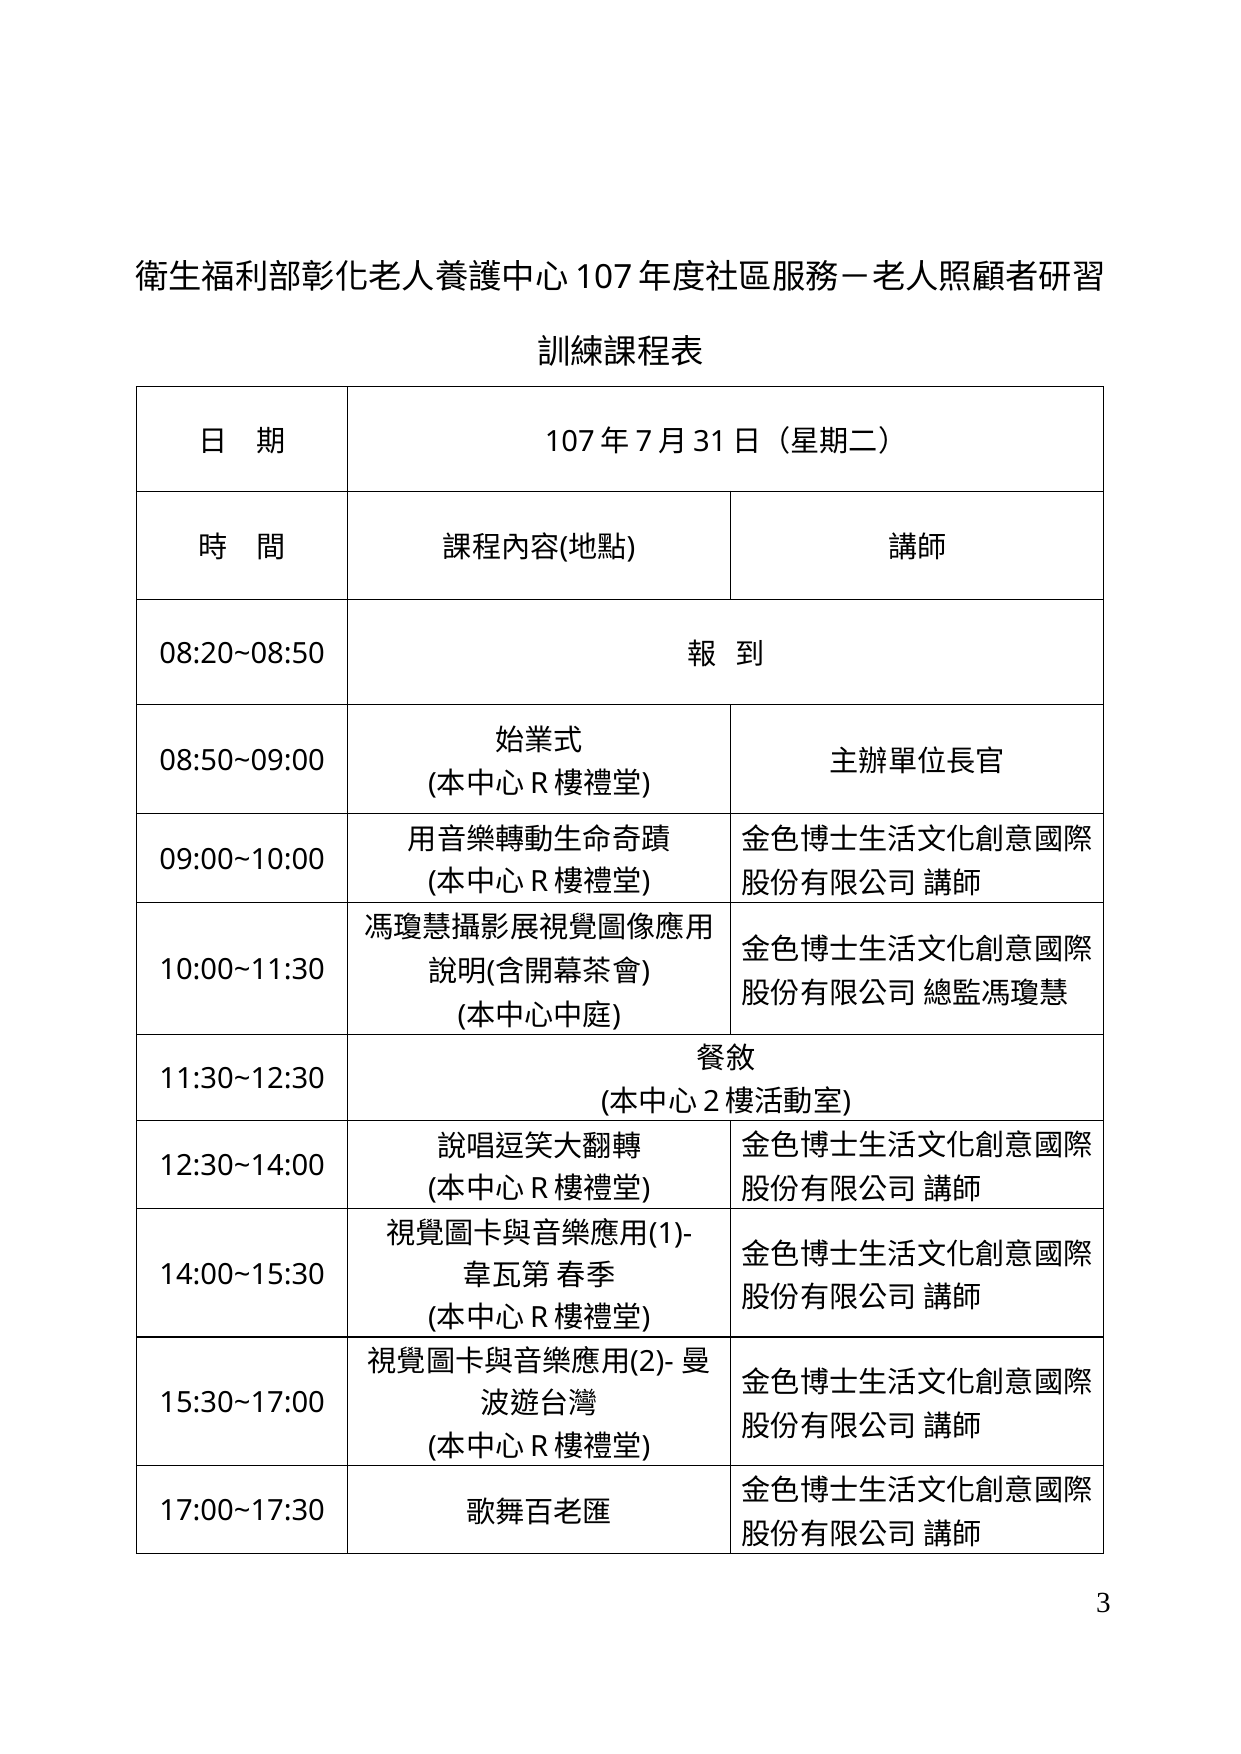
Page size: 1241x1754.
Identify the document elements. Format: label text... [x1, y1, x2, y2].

table_cell 金色博士生活文化創意國際股份有限公司 講師 [731, 1466, 1103, 1553]
table_cell 12:30~14:00 [137, 1121, 347, 1208]
table_cell 09:00~10:00 [137, 814, 347, 902]
table_cell 10:00~11:30 [137, 903, 347, 1034]
table_cell 金色博士生活文化創意國際股份有限公司 講師 [731, 1121, 1103, 1208]
table_cell 時 間 [137, 492, 347, 598]
table_cell 歌舞百老匯 [348, 1466, 730, 1553]
table_cell 視覺圖卡與音樂應用(1)- 韋瓦第 春季 (本中心R樓禮堂) [348, 1209, 730, 1336]
table_header 日 期 [137, 387, 347, 491]
table_cell 17:00~17:30 [137, 1466, 347, 1553]
table_cell 始業式 (本中心R樓禮堂) [348, 705, 730, 813]
table_cell 15:30~17:00 [137, 1338, 347, 1464]
table_cell 報 到 [348, 600, 1103, 704]
table_cell 視覺圖卡與音樂應用(2)- 曼波遊台灣 (本中心R樓禮堂) [348, 1338, 730, 1464]
table_cell 用音樂轉動生命奇蹟 (本中心R樓禮堂) [348, 814, 730, 902]
table_cell 說唱逗笑大翻轉 (本中心R樓禮堂) [348, 1121, 730, 1208]
text 衛生福利部彰化老人養護中心107年度社區服務－老人照顧者研習訓練課程表 [130, 236, 1110, 386]
table_cell 金色博士生活文化創意國際股份有限公司 總監馮瓊慧 [731, 903, 1103, 1034]
table_cell 08:50~09:00 [137, 705, 347, 813]
table_cell 金色博士生活文化創意國際股份有限公司 講師 [731, 1209, 1103, 1336]
table_cell 金色博士生活文化創意國際股份有限公司 講師 [731, 1338, 1103, 1464]
table_cell 主辦單位長官 [731, 705, 1103, 813]
table_cell 11:30~12:30 [137, 1035, 347, 1120]
table_cell 馮瓊慧攝影展視覺圖像應用說明(含開幕茶會) (本中心中庭) [348, 903, 730, 1034]
table_cell 講師 [731, 492, 1103, 598]
table_cell 金色博士生活文化創意國際股份有限公司 講師 [731, 814, 1103, 902]
table_cell 課程內容(地點) [348, 492, 730, 598]
table_cell 餐敘 (本中心2樓活動室) [348, 1035, 1103, 1120]
table_cell 08:20~08:50 [137, 600, 347, 704]
table_header 107年7月31日（星期二） [348, 387, 1103, 491]
table_cell 14:00~15:30 [137, 1209, 347, 1336]
